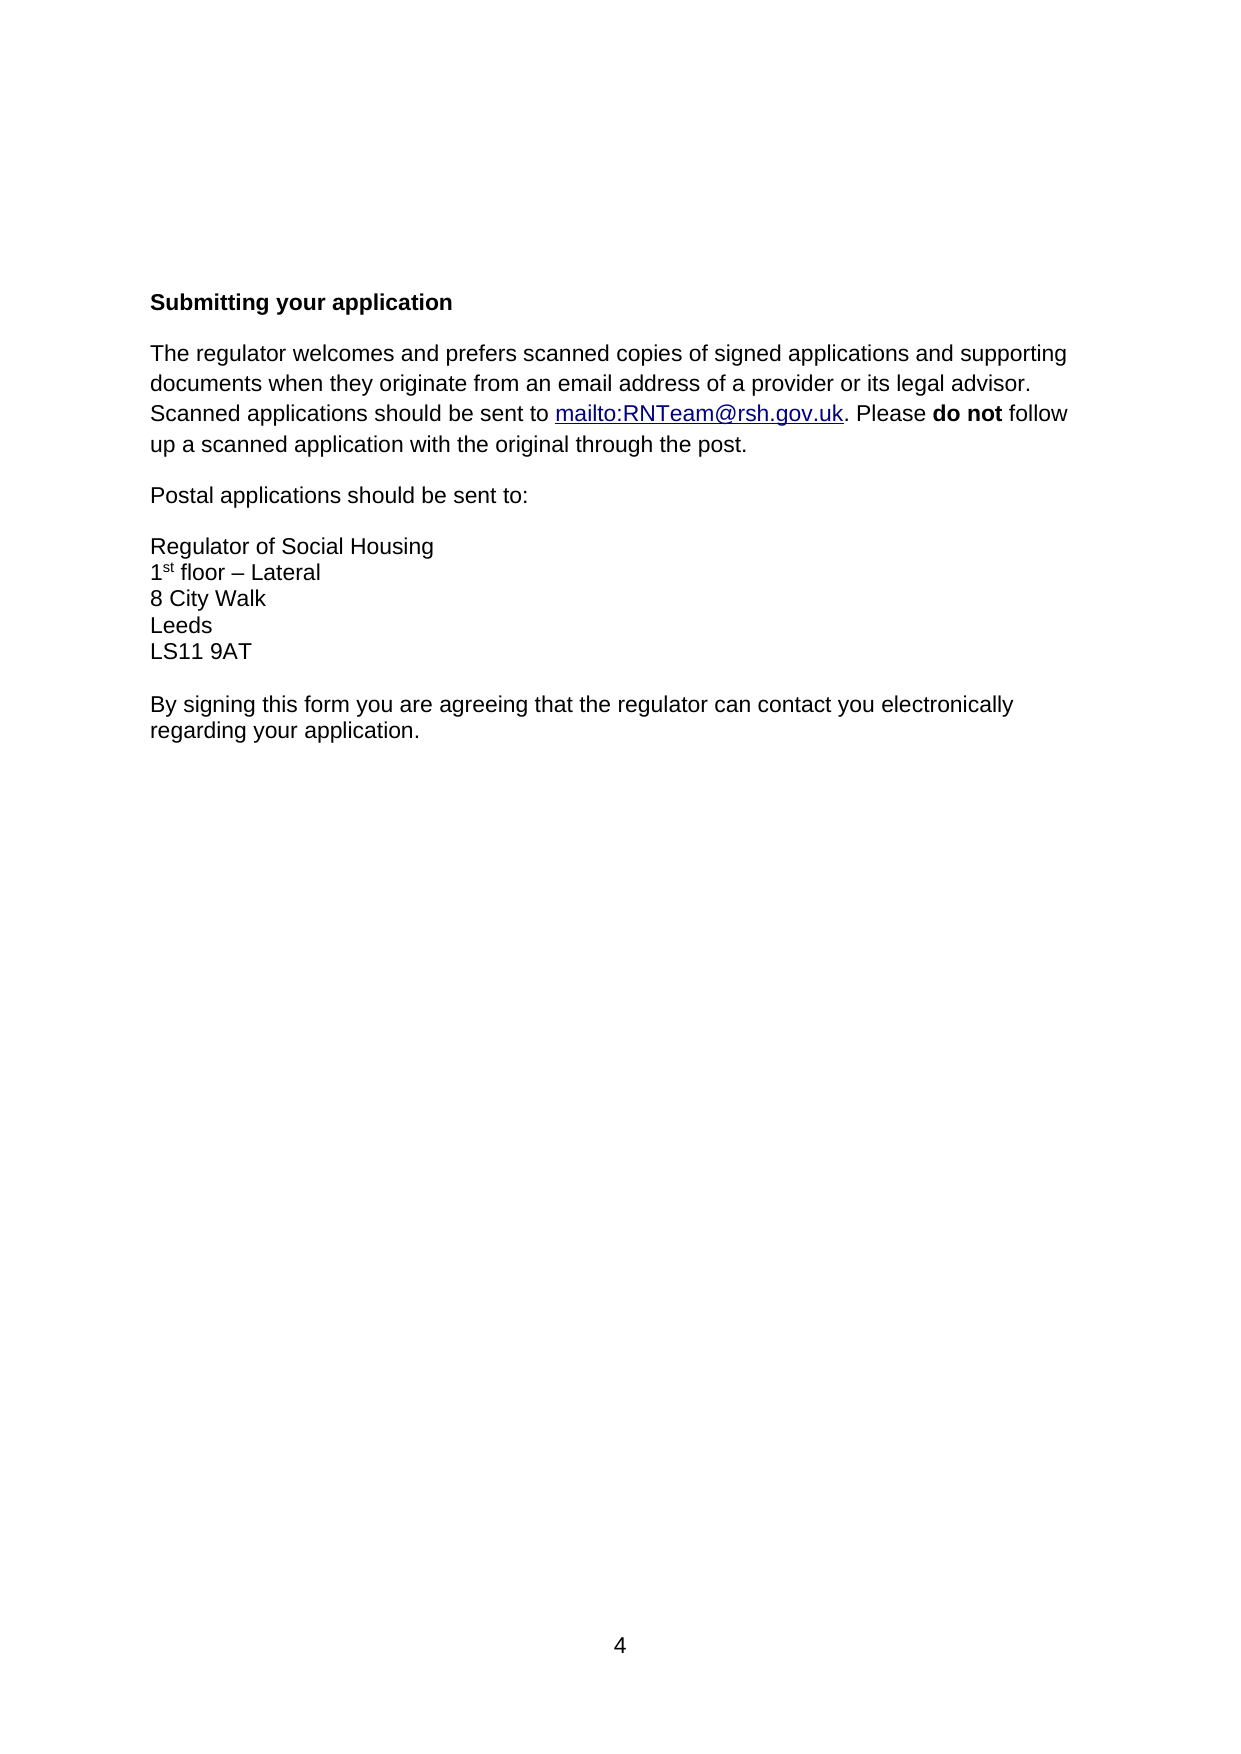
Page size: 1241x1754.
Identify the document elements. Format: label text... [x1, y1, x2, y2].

text 1st floor – Lateral [150, 559, 1090, 585]
text By signing this form you are agreeing that the regulator can contact you electronically regarding your application. [150, 691, 1090, 743]
text The regulator welcomes and prefers scanned copies of signed applications and supporting documents when they originate from an email address of a provider or its legal advisor. Scanned applications should be sent to mailto:RNTeam@rsh.gov.uk. Please do not follow up a scanned application with the original through the post. [150, 340, 1090, 457]
text Regulator of Social Housing [150, 533, 1090, 559]
text Postal applications should be sent to: [150, 482, 1090, 508]
text Submitting your application [150, 289, 1090, 315]
text LS11 9AT [150, 638, 1090, 664]
text 8 City Walk [150, 585, 1090, 612]
text Leeds [150, 612, 1090, 638]
